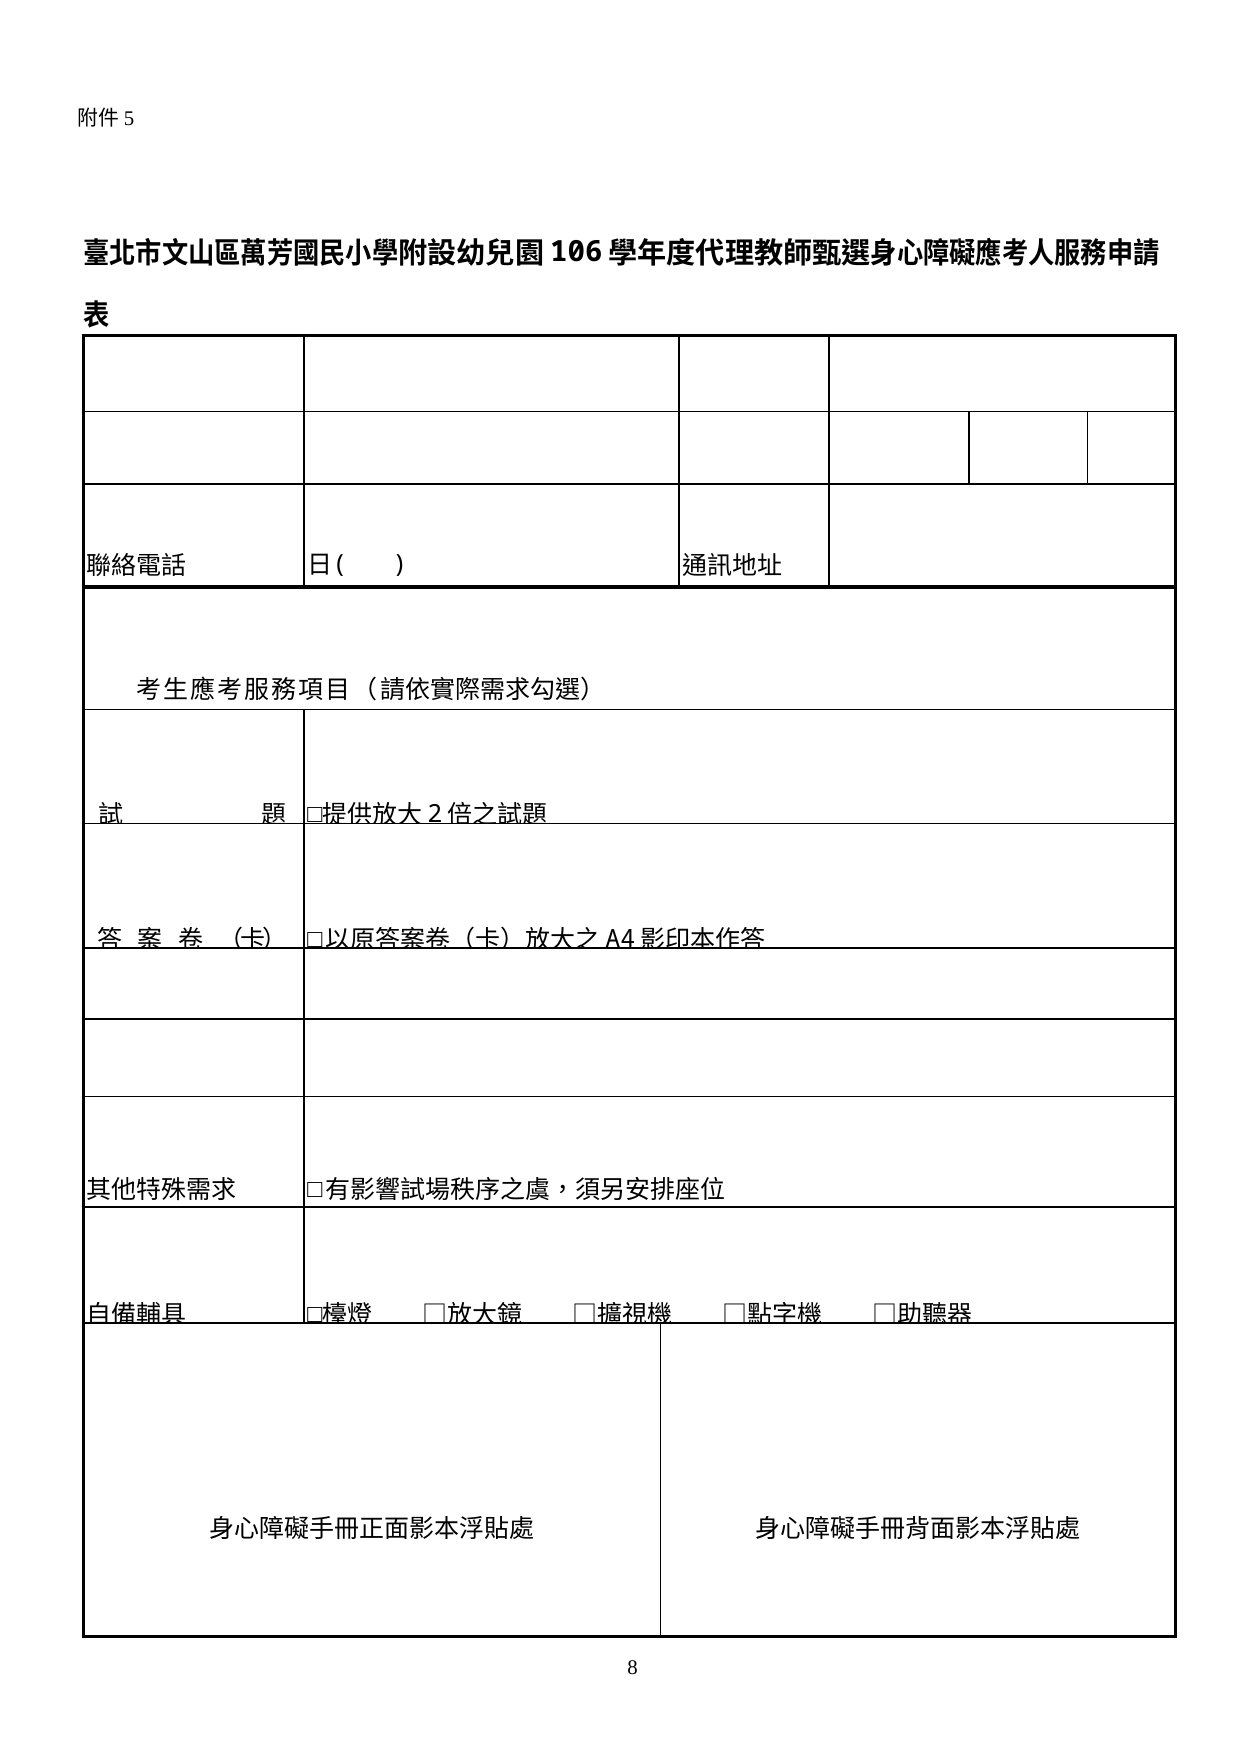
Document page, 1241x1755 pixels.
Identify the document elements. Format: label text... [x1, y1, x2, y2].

table_cell □試場安排在1樓或設有電梯之試場 [305, 949, 1174, 1018]
table_cell 身心障礙手冊正面影本浮貼處 [85, 1324, 660, 1635]
table_cell 聯絡電話 [85, 485, 303, 585]
table_cell □檯燈 □放大鏡 □擴視機 □點字機 □助聽器 □醫療器材 □盲用電腦 □其他： [305, 1208, 1174, 1322]
table_header □男 □女 [830, 337, 1174, 411]
text 附件5 [78, 101, 149, 128]
table_cell □其他： [305, 1020, 1174, 1096]
table_cell 答 案 卷 （卡） [85, 824, 303, 947]
table_cell 身心障礙手冊背面影本浮貼處 [661, 1324, 1174, 1635]
table_cell 試 題 [85, 710, 303, 822]
table_cell [830, 485, 1174, 585]
table_header 性別 [680, 337, 828, 411]
table_cell 考場提供輔具 [85, 1020, 303, 1096]
table_cell 試場安排 [85, 949, 303, 1018]
table_cell □有影響試場秩序之虞，須另安排座位 □其他： [305, 1097, 1174, 1206]
table_cell 其他特殊需求 [85, 1097, 303, 1206]
table_cell 身心障礙手冊字號 [85, 412, 303, 483]
table_cell 通訊地址 [680, 485, 828, 585]
table_header 姓名 [85, 337, 303, 411]
table_cell [830, 412, 968, 483]
table_cell □提供放大2倍之試題 □報讀試題 [305, 710, 1174, 822]
text 臺北市文山區萬芳國民小學附設幼兒園106學年度代理教師甄選身心障礙應考人服務申請表 [83, 209, 1181, 334]
table_cell 程度別 [970, 412, 1087, 483]
table_cell □以原答案卷（卡）放大之A4影印本作答 □ 以A4空白紙代替答案卷（卡）作答 [305, 824, 1174, 947]
table_cell [1088, 412, 1174, 483]
table_cell 考生應考服務項目（請依實際需求勾選） [85, 589, 1174, 709]
table_cell [305, 412, 678, 483]
table_cell 日( ) 夜( ) 行動電話 [305, 485, 678, 585]
table_cell 自備輔具 （經檢查後使用） [85, 1208, 303, 1322]
table_cell 類 別 [680, 412, 828, 483]
table_header [305, 337, 678, 411]
